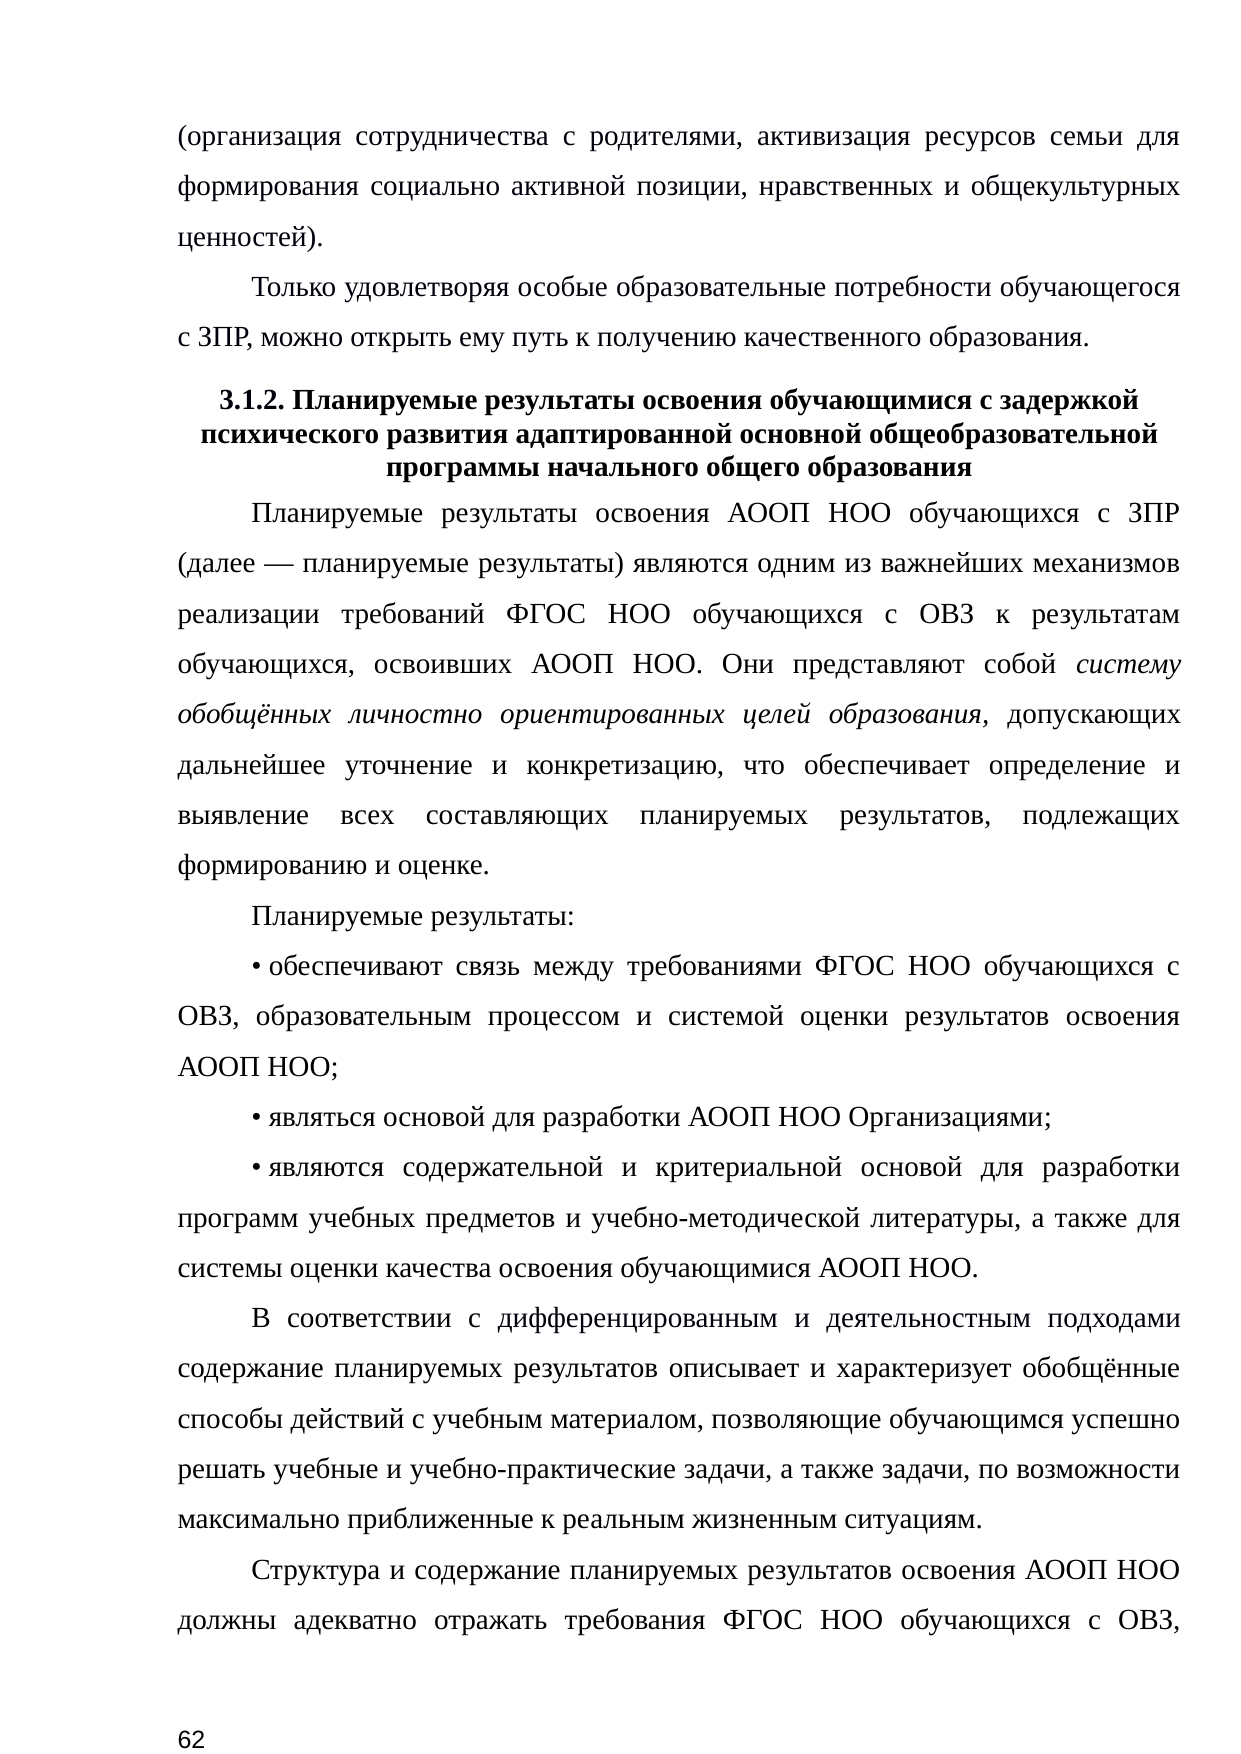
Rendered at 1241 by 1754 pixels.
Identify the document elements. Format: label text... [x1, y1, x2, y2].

text • являются содержательной и критериальной основой для разработки программ учебных предметов и учебно-методической литературы, а также для системы оценки качества освоения обучающимися АООП НОО. [177, 1149, 1181, 1283]
text Планируемые результаты освоения АООП НОО обучающихся с ЗПР (далее — планируемые результаты) являются одним из важнейших механизмов реализации требований ФГОС НОО обучающихся с ОВЗ к результатам обучающихся, освоивших АООП НОО. Они представляют собой систему обобщённых личностно ориентированных целей образования, допускающих дальнейшее уточнение и конкретизацию, что обеспечивает определение и выявление всех составляющих планируемых результатов, подлежащих формированию и оценке. [177, 495, 1181, 881]
text (организация сотрудничества с родителями, активизация ресурсов семьи для формирования социально активной позиции, нравственных и общекультурных ценностей). [177, 118, 1181, 252]
text • обеспечивают связь между требованиями ФГОС НОО обучающихся с ОВЗ, образовательным процессом и системой оценки результатов освоения АООП НОО; [177, 948, 1181, 1082]
text Структура и содержание планируемых результатов освоения АООП НОО должны адекватно отражать требования ФГОС НОО обучающихся с ОВЗ, [177, 1552, 1181, 1636]
text В соответствии с дифференцированным и деятельностным подходами содержание планируемых результатов описывает и характеризует обобщённые способы действий с учебным материалом, позволяющие обучающимся успешно решать учебные и учебно-практические задачи, а также задачи, по возможности максимально приближенные к реальным жизненным ситуациям. [177, 1300, 1181, 1535]
subtitle 3.1.2. Планируемые результаты освоения обучающимися с задержкой психического развития адаптированной основной общеобразовательной программы начального общего образования [177, 382, 1181, 483]
text Только удовлетворяя особые образовательные потребности обучающегося с ЗПР, можно открыть ему путь к получению качественного образования. [177, 269, 1181, 353]
text Планируемые результаты: [177, 898, 1181, 931]
text • являться основой для разработки АООП НОО Организациями; [177, 1099, 1181, 1133]
